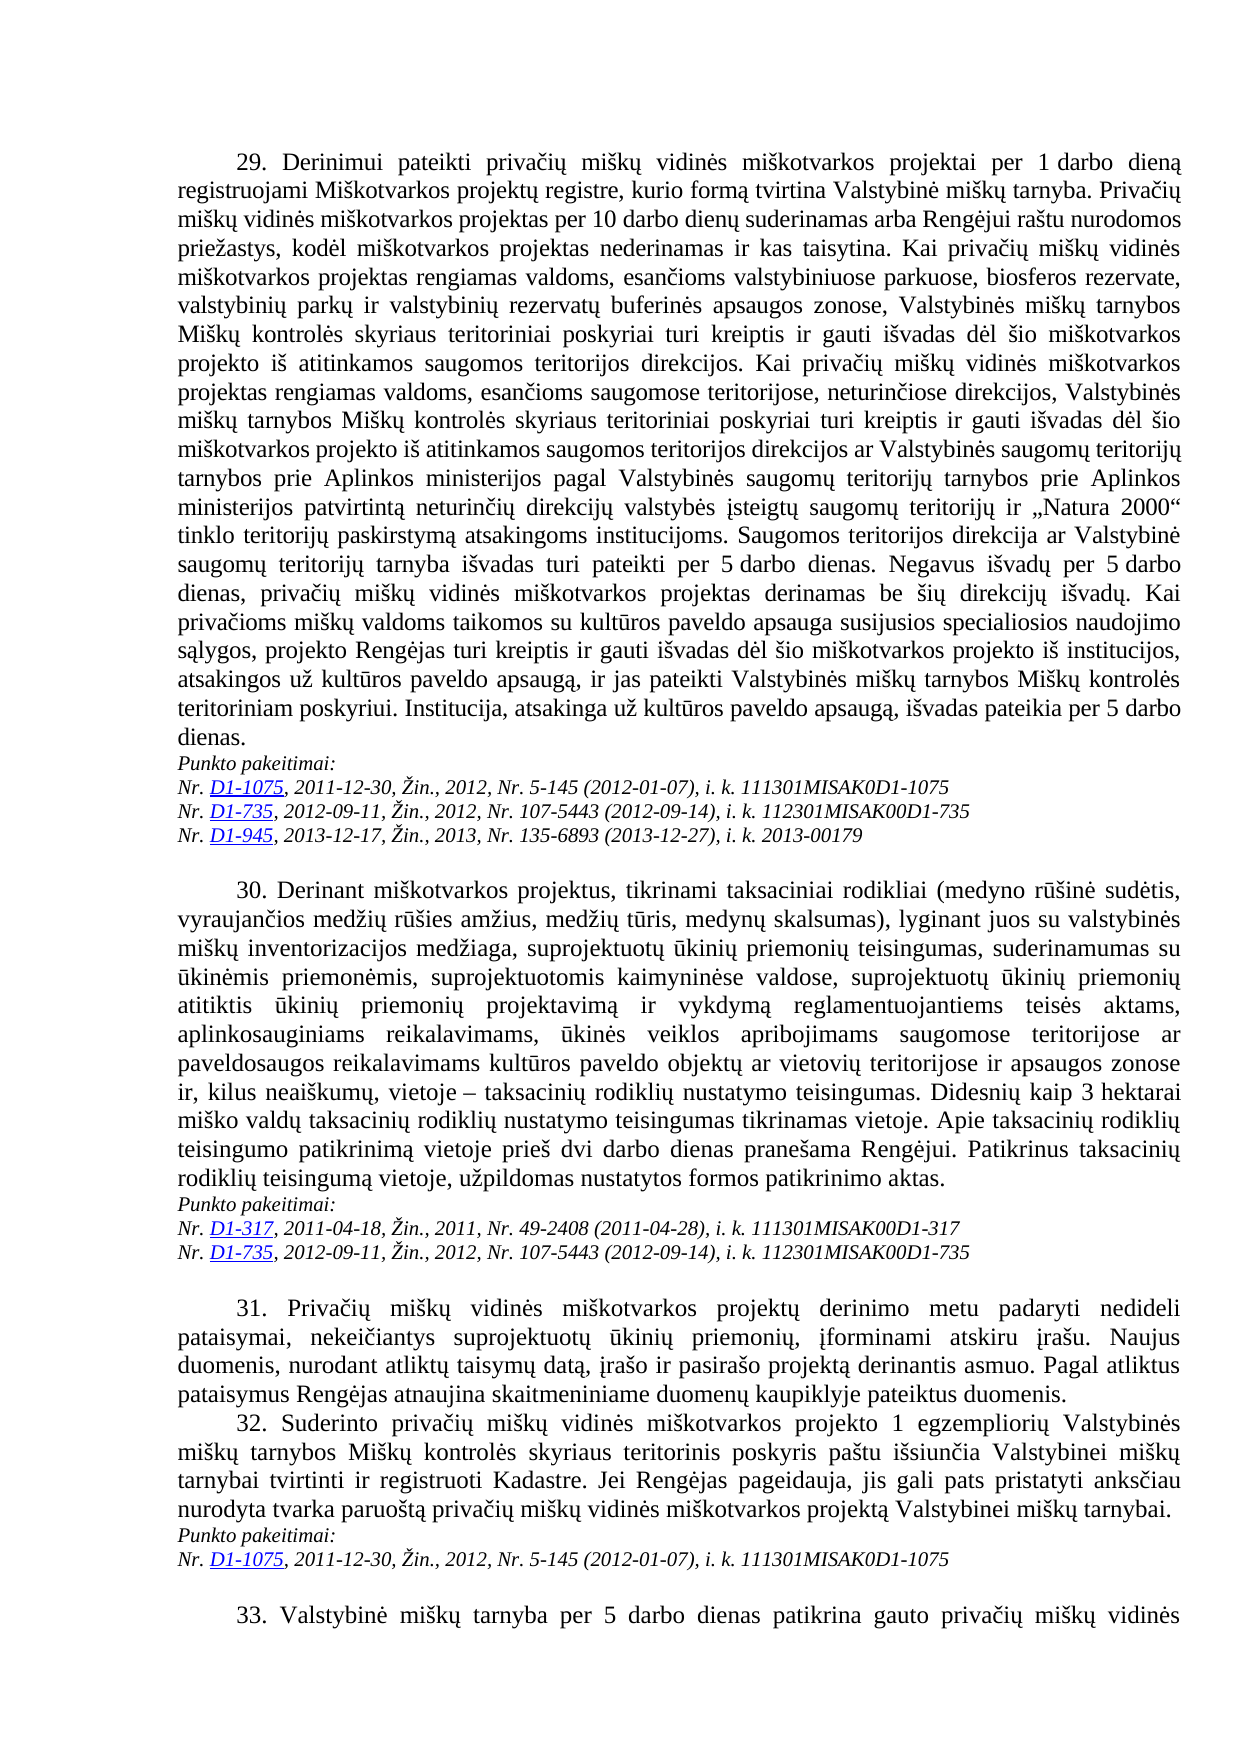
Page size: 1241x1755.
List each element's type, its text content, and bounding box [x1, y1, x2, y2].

text 30. Derinant miškotvarkos projektus, tikrinami taksaciniai rodikliai (medyno rūšinė sudėtis, vyraujančios medžių rūšies amžius, medžių tūris, medynų skalsumas), lyginant juos su valstybinės miškų inventorizacijos medžiaga, suprojektuotų ūkinių priemonių teisingumas, suderinamumas su ūkinėmis priemonėmis, suprojektuotomis kaimyninėse valdose, suprojektuotų ūkinių priemonių atitiktis ūkinių priemonių projektavimą ir vykdymą reglamentuojantiems teisės aktams, aplinkosauginiams reikalavimams, ūkinės veiklos apribojimams saugomose teritorijose ar paveldosaugos reikalavimams kultūros paveldo objektų ar vietovių teritorijose ir apsaugos zonose ir, kilus neaiškumų, vietoje – taksacinių rodiklių nustatymo teisingumas. Didesnių kaip 3 hektarai miško valdų taksacinių rodiklių nustatymo teisingumas tikrinamas vietoje. Apie taksacinių rodiklių teisingumo patikrinimą vietoje prieš dvi darbo dienas pranešama Rengėjui. Patikrinus taksacinių rodiklių teisingumą vietoje, užpildomas nustatytos formos patikrinimo aktas. [177, 876, 1181, 1192]
text 31. Privačių miškų vidinės miškotvarkos projektų derinimo metu padaryti nedideli pataisymai, nekeičiantys suprojektuotų ūkinių priemonių, įforminami atskiru įrašu. Naujus duomenis, nurodant atliktų taisymų datą, įrašo ir pasirašo projektą derinantis asmuo. Pagal atliktus pataisymus Rengėjas atnaujina skaitmeniniame duomenų kaupiklyje pateiktus duomenis. [177, 1293, 1181, 1408]
text 32. Suderinto privačių miškų vidinės miškotvarkos projekto 1 egzempliorių Valstybinės miškų tarnybos Miškų kontrolės skyriaus teritorinis poskyris paštu išsiunčia Valstybinei miškų tarnybai tvirtinti ir registruoti Kadastre. Jei Rengėjas pageidauja, jis gali pats pristatyti anksčiau nurodyta tvarka paruoštą privačių miškų vidinės miškotvarkos projektą Valstybinei miškų tarnybai. [177, 1408, 1181, 1523]
text Nr. D1-1075, 2011-12-30, Žin., 2012, Nr. 5-145 (2012-01-07), i. k. 111301MISAK0D1-1075 [177, 1547, 1181, 1571]
text Punkto pakeitimai: [177, 1192, 1181, 1216]
text 29. Derinimui pateikti privačių miškų vidinės miškotvarkos projektai per 1 darbo dieną registruojami Miškotvarkos projektų registre, kurio formą tvirtina Valstybinė miškų tarnyba. Privačių miškų vidinės miškotvarkos projektas per 10 darbo dienų suderinamas arba Rengėjui raštu nurodomos priežastys, kodėl miškotvarkos projektas nederinamas ir kas taisytina. Kai privačių miškų vidinės miškotvarkos projektas rengiamas valdoms, esančioms valstybiniuose parkuose, biosferos rezervate, valstybinių parkų ir valstybinių rezervatų buferinės apsaugos zonose, Valstybinės miškų tarnybos Miškų kontrolės skyriaus teritoriniai poskyriai turi kreiptis ir gauti išvadas dėl šio miškotvarkos projekto iš atitinkamos saugomos teritorijos direkcijos. Kai privačių miškų vidinės miškotvarkos projektas rengiamas valdoms, esančioms saugomose teritorijose, neturinčiose direkcijos, Valstybinės miškų tarnybos Miškų kontrolės skyriaus teritoriniai poskyriai turi kreiptis ir gauti išvadas dėl šio miškotvarkos projekto iš atitinkamos saugomos teritorijos direkcijos ar Valstybinės saugomų teritorijų tarnybos prie Aplinkos ministerijos pagal Valstybinės saugomų teritorijų tarnybos prie Aplinkos ministerijos patvirtintą neturinčių direkcijų valstybės įsteigtų saugomų teritorijų ir „Natura 2000“ tinklo teritorijų paskirstymą atsakingoms institucijoms. Saugomos teritorijos direkcija ar Valstybinė saugomų teritorijų tarnyba išvadas turi pateikti per 5 darbo dienas. Negavus išvadų per 5 darbo dienas, privačių miškų vidinės miškotvarkos projektas derinamas be šių direkcijų išvadų. Kai privačioms miškų valdoms taikomos su kultūros paveldo apsauga susijusios specialiosios naudojimo sąlygos, projekto Rengėjas turi kreiptis ir gauti išvadas dėl šio miškotvarkos projekto iš institucijos, atsakingos už kultūros paveldo apsaugą, ir jas pateikti Valstybinės miškų tarnybos Miškų kontrolės teritoriniam poskyriui. Institucija, atsakinga už kultūros paveldo apsaugą, išvadas pateikia per 5 darbo dienas. [177, 147, 1181, 751]
text Nr. D1-1075, 2011-12-30, Žin., 2012, Nr. 5-145 (2012-01-07), i. k. 111301MISAK0D1-1075 [177, 775, 1181, 799]
text Nr. D1-735, 2012-09-11, Žin., 2012, Nr. 107-5443 (2012-09-14), i. k. 112301MISAK00D1-735 [177, 1240, 1181, 1264]
text Punkto pakeitimai: [177, 751, 1181, 775]
text Nr. D1-945, 2013-12-17, Žin., 2013, Nr. 135-6893 (2013-12-27), i. k. 2013-00179 [177, 823, 1181, 847]
text 33. Valstybinė miškų tarnyba per 5 darbo dienas patikrina gauto privačių miškų vidinės [177, 1600, 1181, 1628]
text Punkto pakeitimai: [177, 1523, 1181, 1547]
text Nr. D1-735, 2012-09-11, Žin., 2012, Nr. 107-5443 (2012-09-14), i. k. 112301MISAK00D1-735 [177, 799, 1181, 823]
text Nr. D1-317, 2011-04-18, Žin., 2011, Nr. 49-2408 (2011-04-28), i. k. 111301MISAK00D1-317 [177, 1216, 1181, 1240]
